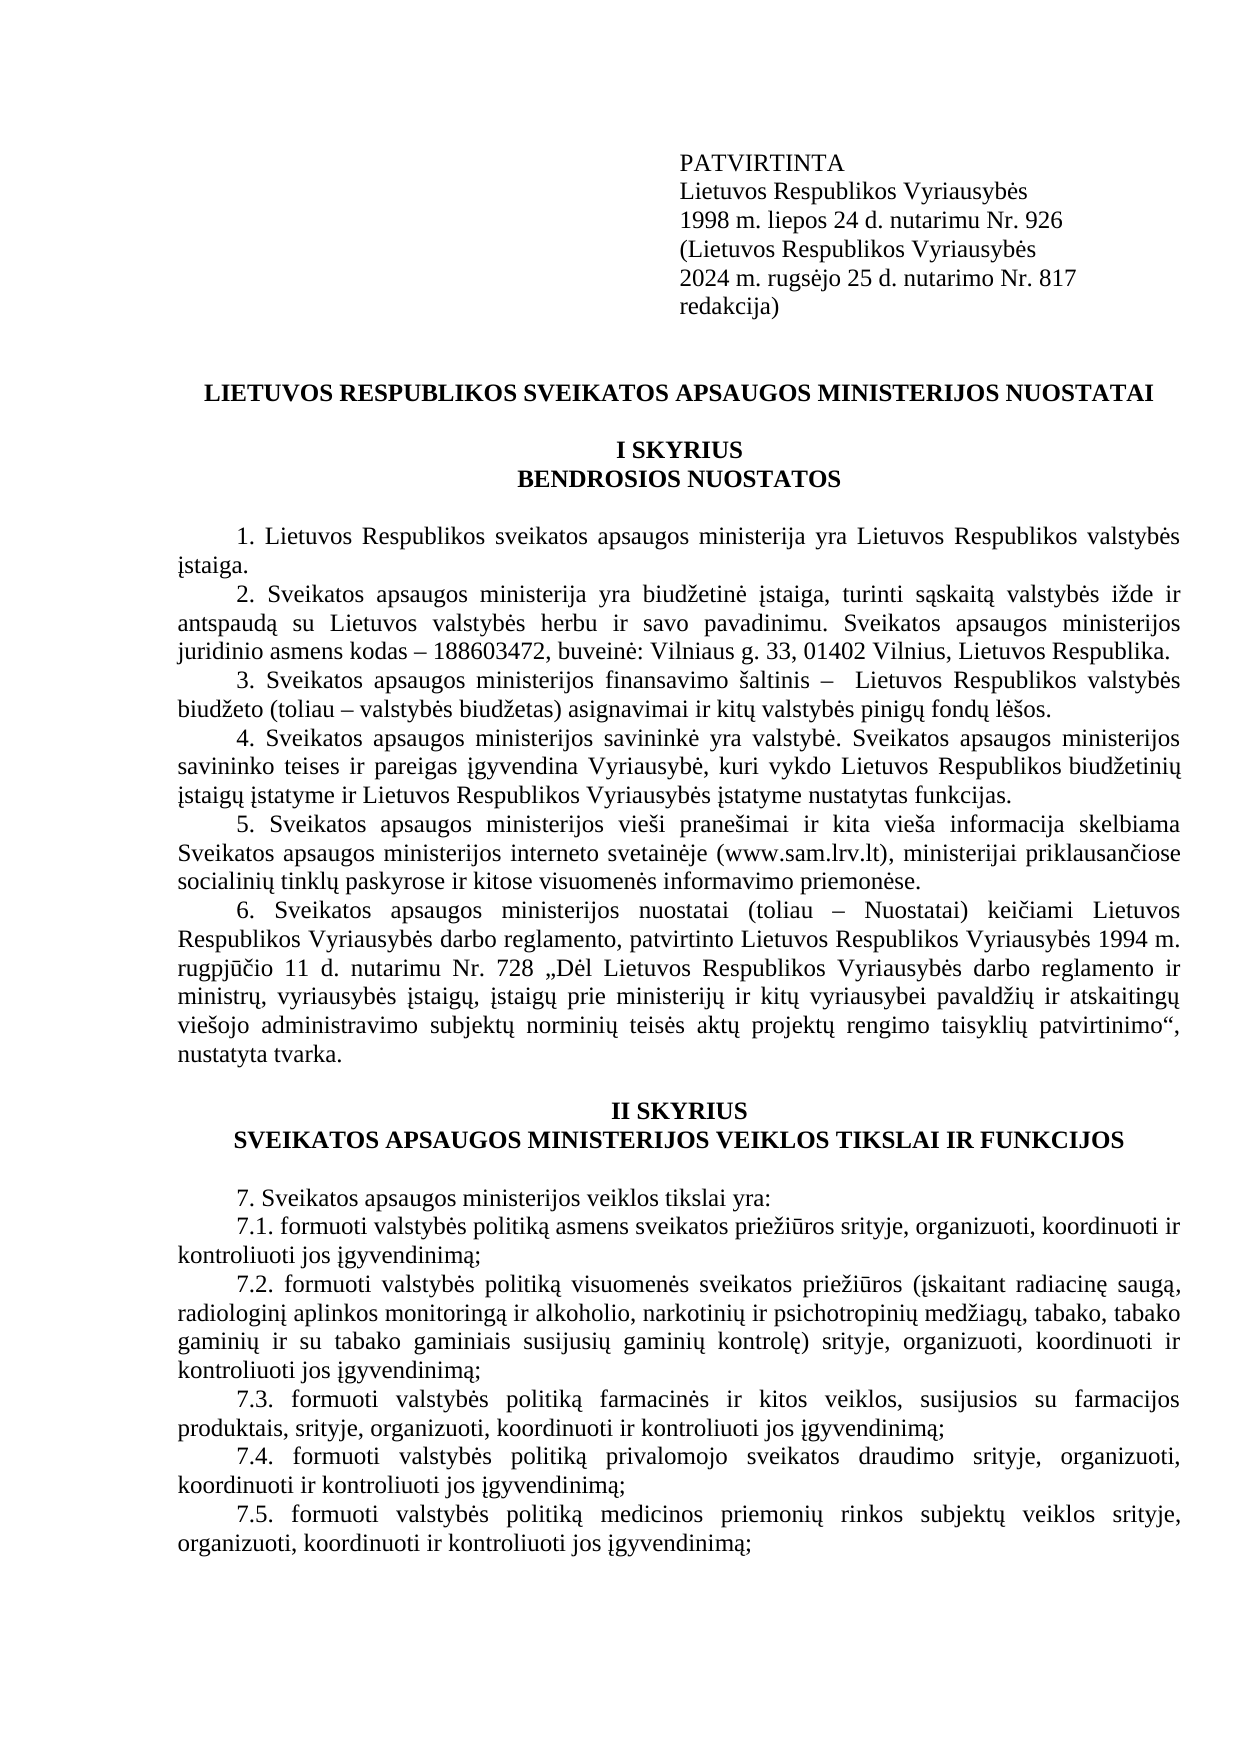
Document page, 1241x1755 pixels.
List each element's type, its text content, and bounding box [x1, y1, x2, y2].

text 2. Sveikatos apsaugos ministerija yra biudžetinė įstaiga, turinti sąskaitą valstybės ižde ir antspaudą su Lietuvos valstybės herbu ir savo pavadinimu. Sveikatos apsaugos ministerijos juridinio asmens kodas – 188603472, buveinė: Vilniaus g. 33, 01402 Vilnius, Lietuvos Respublika. [177, 579, 1181, 665]
text 3. Sveikatos apsaugos ministerijos finansavimo šaltinis – Lietuvos Respublikos valstybės biudžeto (toliau – valstybės biudžetas) asignavimai ir kitų valstybės pinigų fondų lėšos. [177, 665, 1181, 723]
text redakcija) [679, 291, 1181, 320]
text 1. Lietuvos Respublikos sveikatos apsaugos ministerija yra Lietuvos Respublikos valstybės įstaiga. [177, 521, 1181, 579]
text 4. Sveikatos apsaugos ministerijos savininkė yra valstybė. Sveikatos apsaugos ministerijos savininko teises ir pareigas įgyvendina Vyriausybė, kuri vykdo Lietuvos Respublikos biudžetinių įstaigų įstatyme ir Lietuvos Respublikos Vyriausybės įstatyme nustatytas funkcijas. [177, 723, 1181, 809]
text II SKYRIUS [177, 1096, 1181, 1125]
text 7.3. formuoti valstybės politiką farmacinės ir kitos veiklos, susijusios su farmacijos produktais, srityje, organizuoti, koordinuoti ir kontroliuoti jos įgyvendinimą; [177, 1384, 1181, 1441]
text BENDROSIOS NUOSTATOS [177, 464, 1181, 493]
text I SKYRIUS [177, 435, 1181, 464]
text PATVIRTINTA [679, 148, 1181, 176]
text SVEIKATOS APSAUGOS MINISTERIJOS VEIKLOS TIKSLAI IR FUNKCIJOS [177, 1125, 1181, 1154]
text 1998 m. liepos 24 d. nutarimu Nr. 926 [679, 205, 1181, 234]
text 7.5. formuoti valstybės politiką medicinos priemonių rinkos subjektų veiklos srityje, organizuoti, koordinuoti ir kontroliuoti jos įgyvendinimą; [177, 1499, 1181, 1556]
text 7. Sveikatos apsaugos ministerijos veiklos tikslai yra: [177, 1183, 1181, 1211]
text LIETUVOS RESPUBLIKOS SVEIKATOS APSAUGOS MINISTERIJOS NUOSTATAI [177, 378, 1181, 406]
text Lietuvos Respublikos Vyriausybės [679, 176, 1181, 205]
text 2024 m. rugsėjo 25 d. nutarimo Nr. 817 [679, 263, 1181, 291]
text 7.1. formuoti valstybės politiką asmens sveikatos priežiūros srityje, organizuoti, koordinuoti ir kontroliuoti jos įgyvendinimą; [177, 1211, 1181, 1269]
text (Lietuvos Respublikos Vyriausybės [679, 234, 1181, 263]
text 6. Sveikatos apsaugos ministerijos nuostatai (toliau – Nuostatai) keičiami Lietuvos Respublikos Vyriausybės darbo reglamento, patvirtinto Lietuvos Respublikos Vyriausybės 1994 m. rugpjūčio 11 d. nutarimu Nr. 728 „Dėl Lietuvos Respublikos Vyriausybės darbo reglamento ir ministrų, vyriausybės įstaigų, įstaigų prie ministerijų ir kitų vyriausybei pavaldžių ir atskaitingų viešojo administravimo subjektų norminių teisės aktų projektų rengimo taisyklių patvirtinimo“, nustatyta tvarka. [177, 895, 1181, 1068]
text 7.2. formuoti valstybės politiką visuomenės sveikatos priežiūros (įskaitant radiacinę saugą, radiologinį aplinkos monitoringą ir alkoholio, narkotinių ir psichotropinių medžiagų, tabako, tabako gaminių ir su tabako gaminiais susijusių gaminių kontrolę) srityje, organizuoti, koordinuoti ir kontroliuoti jos įgyvendinimą; [177, 1269, 1181, 1384]
text 7.4. formuoti valstybės politiką privalomojo sveikatos draudimo srityje, organizuoti, koordinuoti ir kontroliuoti jos įgyvendinimą; [177, 1441, 1181, 1499]
text 5. Sveikatos apsaugos ministerijos vieši pranešimai ir kita vieša informacija skelbiama Sveikatos apsaugos ministerijos interneto svetainėje (www.sam.lrv.lt), ministerijai priklausančiose socialinių tinklų paskyrose ir kitose visuomenės informavimo priemonėse. [177, 809, 1181, 895]
